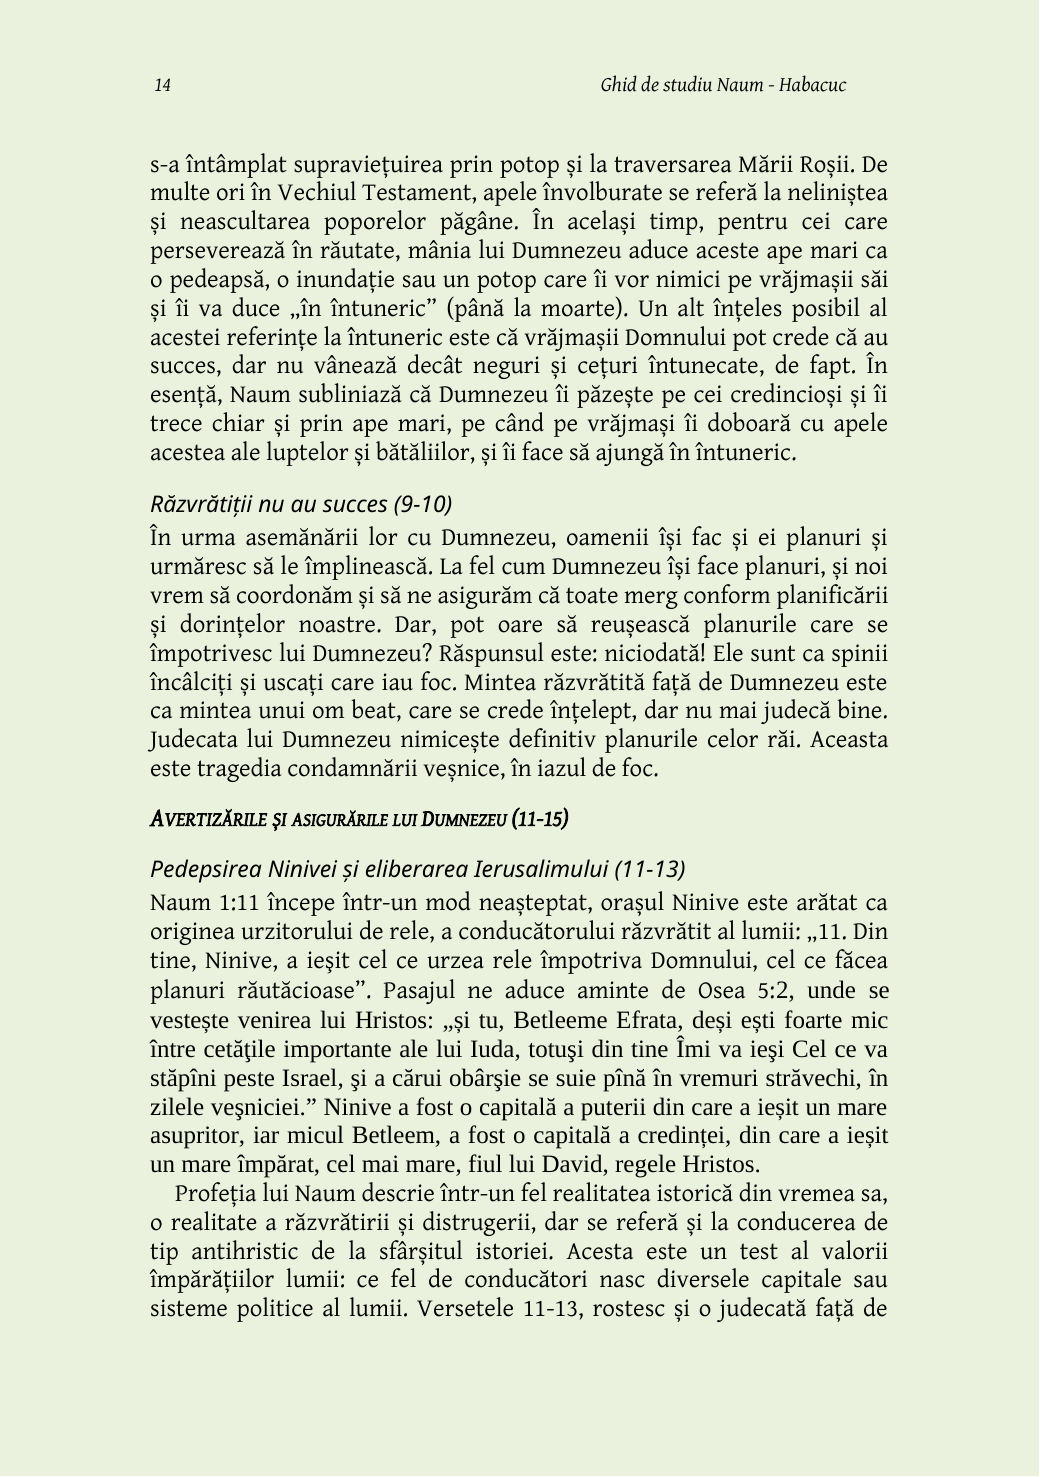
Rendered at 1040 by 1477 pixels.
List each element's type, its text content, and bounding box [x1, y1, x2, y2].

text Profeția lui Naum descrie într-un fel realitatea istorică din vremea sa, o realitate a răzvrătirii și distrugerii, dar se referă și la conducerea de tip antihristic de la sfârșitul istoriei. Acesta este un test al valorii împărățiilor lumii: ce fel de conducători nasc diversele capitale sau sisteme politice al lumii. Versetele 11-13, rostesc și o judecată față de [150, 1179, 889, 1324]
text În urma asemănării lor cu Dumnezeu, oamenii își fac și ei planuri și urmăresc să le împlinească. La fel cum Dumnezeu își face planuri, și noi vrem să coordonăm și să ne asigurăm că toate merg conform planificării și dorințelor noastre. Dar, pot oare să reușească planurile care se împotrivesc lui Dumnezeu? Răspunsul este: niciodată! Ele sunt ca spinii încâlciți și uscați care iau foc. Mintea răzvrătită față de Dumnezeu este ca mintea unui om beat, care se crede înțelept, dar nu mai judecă bine. Judecata lui Dumnezeu nimicește definitiv planurile celor răi. Aceasta este tragedia condamnării veșnice, în iazul de foc. [150, 524, 889, 783]
text s-a întâmplat supraviețuirea prin potop și la traversarea Mării Roșii. De multe ori în Vechiul Testament, apele învolburate se referă la neliniștea și neascultarea poporelor păgâne. În același timp, pentru cei care perseverează în răutate, mânia lui Dumnezeu aduce aceste ape mari ca o pedeapsă, o inundație sau un potop care îi vor nimici pe vrăjmașii săi și îi va duce „în întuneric” (până la moarte). Un alt înțeles posibil al acestei referințe la întuneric este că vrăjmașii Domnului pot crede că au succes, dar nu vânează decât neguri și cețuri întunecate, de fapt. În esență, Naum subliniază că Dumnezeu îi păzește pe cei credincioși și îi trece chiar și prin ape mari, pe când pe vrăjmași îi doboară cu apele acestea ale luptelor și bătăliilor, și îi face să ajungă în întuneric. [150, 150, 889, 467]
subtitle Răzvrătiții nu au succes (9-10) [150, 488, 889, 519]
subtitle Pedepsirea Ninivei și eliberarea Ierusalimului (11-13) [150, 853, 889, 884]
subtitle Avertizările și asigurările lui Dumnezeu (11-15) [150, 804, 889, 832]
text Naum 1:11 începe într-un mod neașteptat, orașul Ninive este arătat ca originea urzitorului de rele, a conducătorului răzvrătit al lumii: „11. Din tine, Ninive, a ieşit cel ce urzea rele împotriva Domnului, cel ce făcea planuri răutăcioase”. Pasajul ne aduce aminte de Osea 5:2, unde se vestește venirea lui Hristos: „și tu, Betleeme Efrata, deși ești foarte mic între cetăţile importante ale lui Iuda, totuşi din tine Îmi va ieşi Cel ce va stăpîni peste Israel, şi a cărui obârşie se suie pînă în vremuri străvechi, în zilele veşniciei.” Ninive a fost o capitală a puterii din care a ieșit un mare asupritor, iar micul Betleem, a fost o capitală a credinței, din care a ieșit un mare împărat, cel mai mare, fiul lui David, regele Hristos. [150, 889, 889, 1179]
